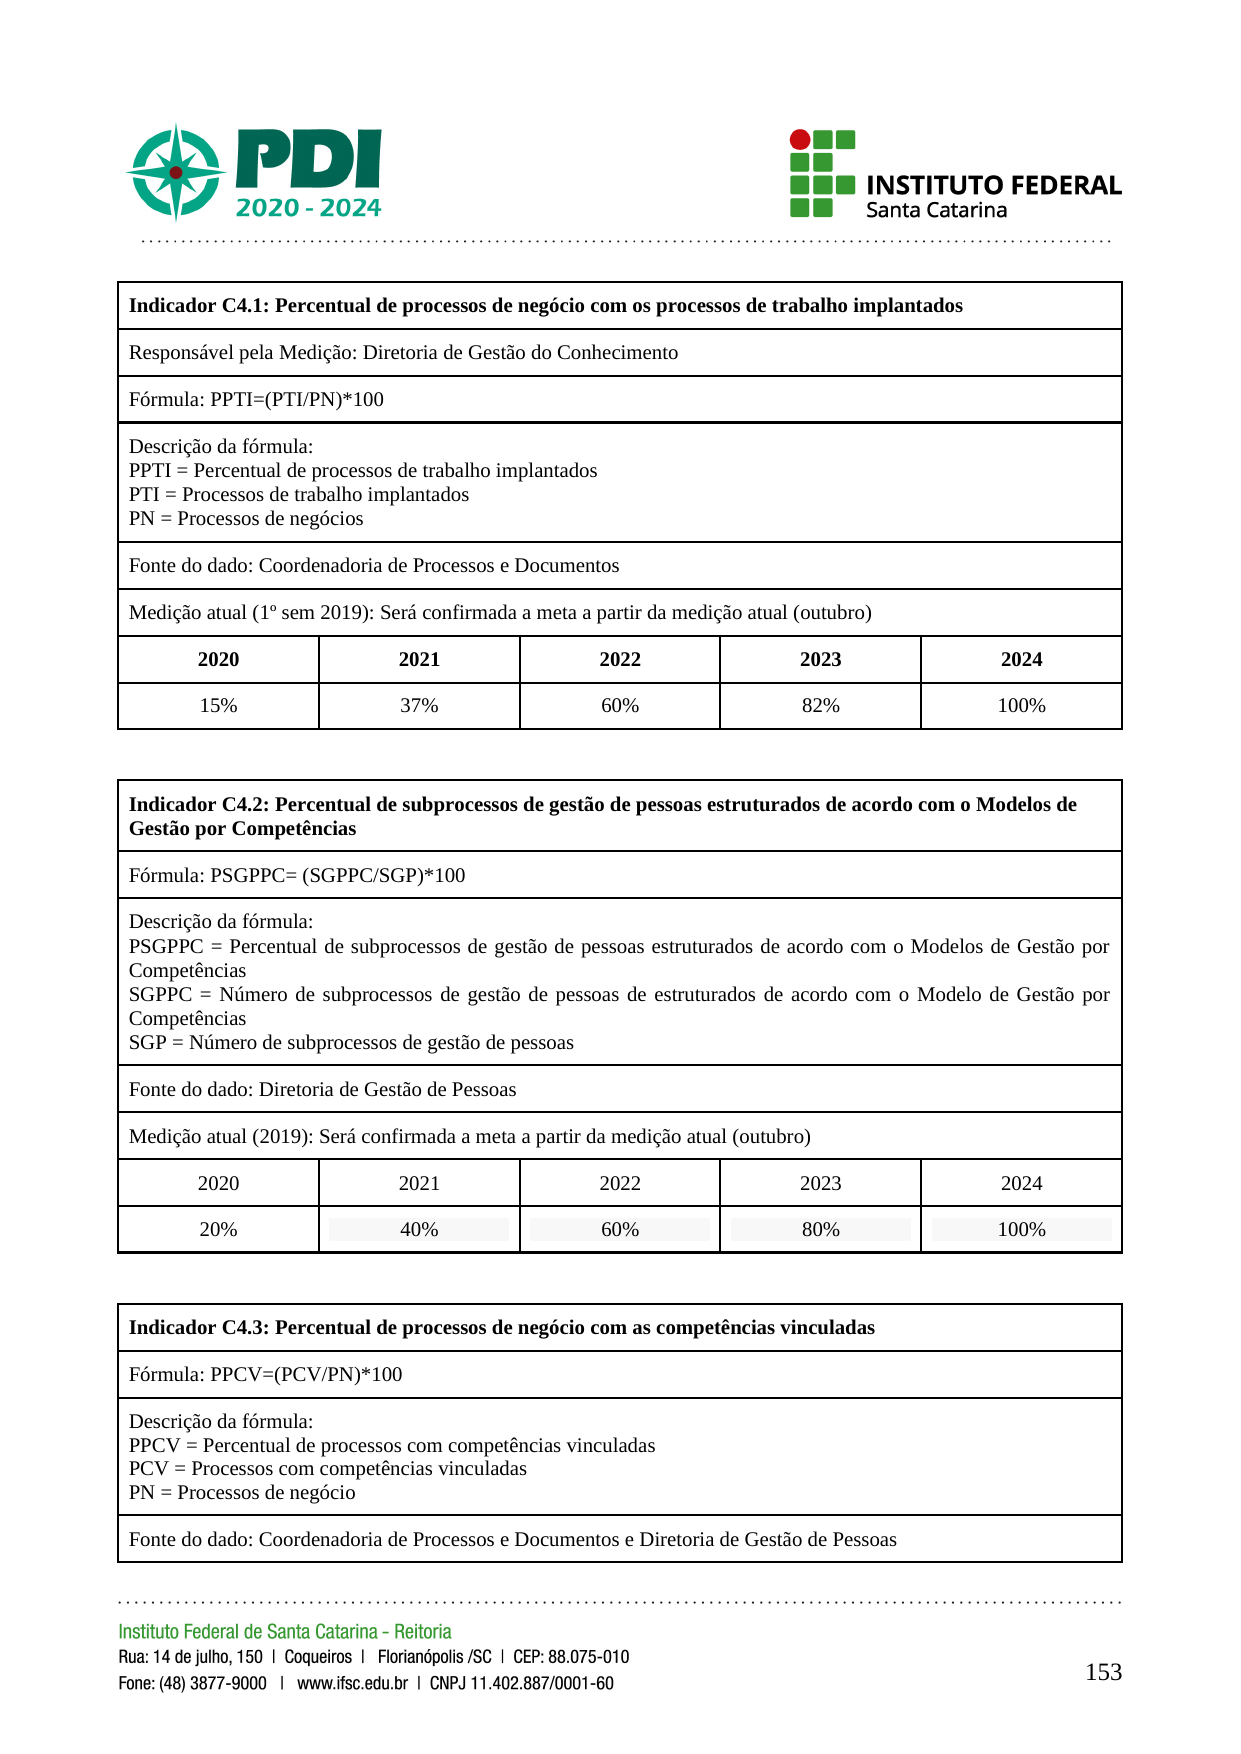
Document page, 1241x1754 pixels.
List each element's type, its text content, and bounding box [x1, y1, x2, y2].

picture [118, 118, 1122, 251]
table_cell Medição atual (2019): Será confirmada a meta a partir da medição atual (outubro) [119, 1113, 1121, 1158]
table_cell Responsável pela Medição: Diretoria de Gestão do Conhecimento [119, 330, 1121, 374]
table_cell 2023 [721, 637, 920, 682]
table_cell 60% [521, 684, 719, 728]
table_cell 37% [320, 684, 519, 728]
table_cell 60% [521, 1207, 719, 1251]
table_cell 40% [320, 1207, 519, 1251]
table_cell 82% [721, 684, 920, 728]
table_cell Fórmula: PPCV=(PCV/PN)*100 [119, 1352, 1121, 1397]
table_cell Descrição da fórmula: PPCV = Percentual de processos com competências vinculadas PCV = Processos com competências vinculadas PN = Processos de negócio [119, 1399, 1121, 1514]
table_cell 2021 [320, 637, 519, 682]
table_cell 100% [922, 684, 1121, 728]
table_cell 2024 [922, 637, 1121, 682]
table_cell 2020 [119, 1160, 318, 1205]
table_cell 2021 [320, 1160, 519, 1205]
table_cell 2022 [521, 637, 719, 682]
table_cell 80% [721, 1207, 920, 1251]
table_cell Fórmula: PSGPPC= (SGPPC/SGP)*100 [119, 852, 1121, 897]
table_cell Descrição da fórmula: PPTI = Percentual de processos de trabalho implantados PTI = Processos de trabalho implantados PN = Processos de negócios [119, 424, 1121, 541]
table_cell Descrição da fórmula: PSGPPC = Percentual de subprocessos de gestão de pessoas estruturados de acordo com o Modelos de Gestão por Competências SGPPC = Número de subprocessos de gestão de pessoas de estruturados de acordo com o Modelo de Gestão por Competências SGP = Número de subprocessos de gestão de pessoas [119, 899, 1121, 1064]
table_cell Fonte do dado: Coordenadoria de Processos e Documentos [119, 543, 1121, 588]
table_cell 20% [119, 1207, 318, 1251]
picture [220, 1599, 1021, 1699]
table_cell Fórmula: PPTI=(PTI/PN)*100 [119, 377, 1121, 421]
table_cell 2023 [721, 1160, 920, 1205]
table_header Indicador C4.2: Percentual de subprocessos de gestão de pessoas estruturados de acordo com o Modelos de Gestão por Competências [119, 781, 1121, 850]
table_cell Fonte do dado: Coordenadoria de Processos e Documentos e Diretoria de Gestão de Pessoas [119, 1516, 1121, 1561]
table_cell 2024 [922, 1160, 1121, 1205]
table_cell 2020 [119, 637, 318, 682]
table_cell 15% [119, 684, 318, 728]
table_cell 100% [922, 1207, 1121, 1251]
table_cell 2022 [521, 1160, 719, 1205]
table_header Indicador C4.1: Percentual de processos de negócio com os processos de trabalho implantados [119, 283, 1121, 327]
table_cell Fonte do dado: Diretoria de Gestão de Pessoas [119, 1066, 1121, 1111]
table_cell Medição atual (1º sem 2019): Será confirmada a meta a partir da medição atual (outubro) [119, 590, 1121, 634]
table_header Indicador C4.3: Percentual de processos de negócio com as competências vinculadas [119, 1305, 1121, 1349]
